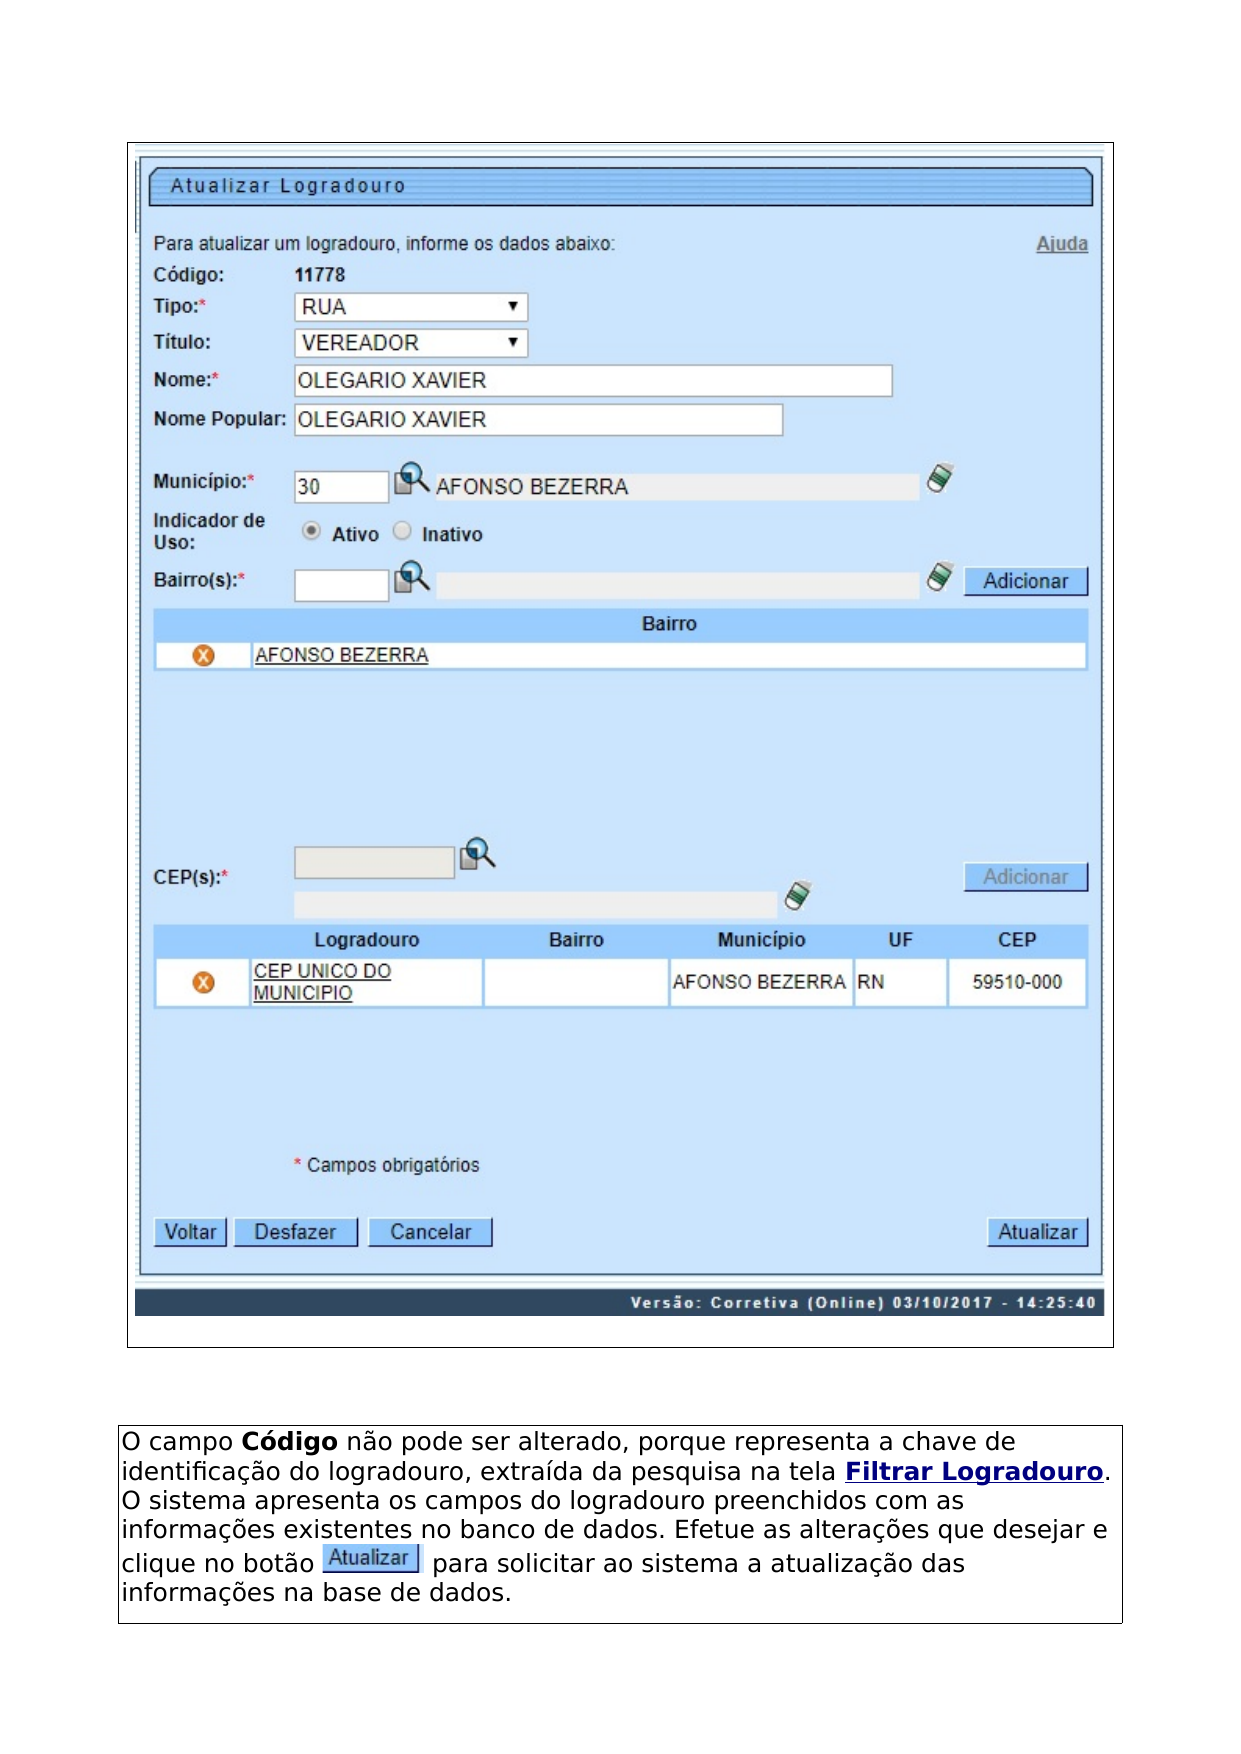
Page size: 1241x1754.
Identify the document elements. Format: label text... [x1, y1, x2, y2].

picture [322, 1544, 424, 1573]
picture [135, 144, 1106, 1316]
table_header [128, 143, 1113, 1347]
table_header O campo Código não pode ser alterado, porque representa a chave de identificação do logradouro, extraída da pesquisa na tela Filtrar Logradouro. O sistema apresenta os campos do logradouro preenchidos com as informações existentes no banco de dados. Efetue as alterações que desejar e clique no botão para solicitar ao sistema a atualização das informações na base de dados. [119, 1426, 1122, 1623]
